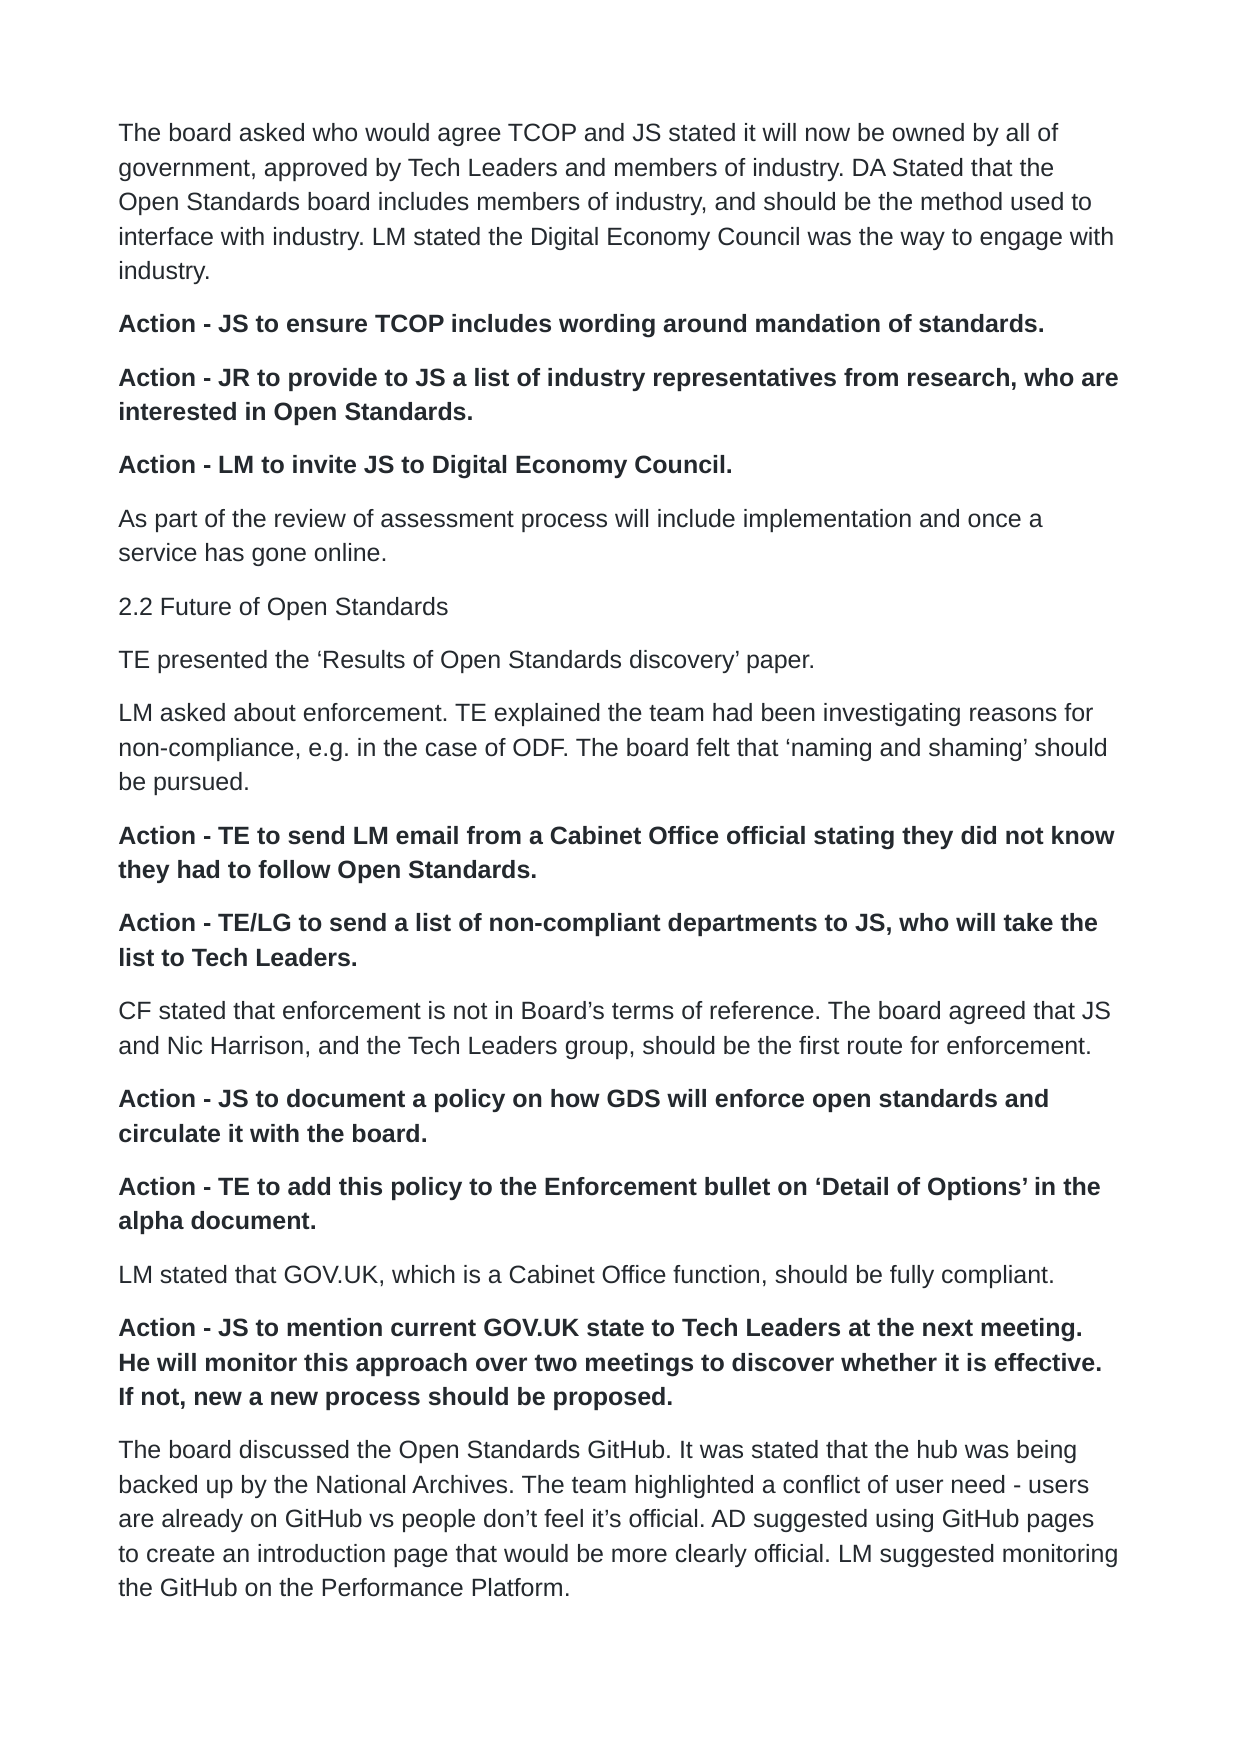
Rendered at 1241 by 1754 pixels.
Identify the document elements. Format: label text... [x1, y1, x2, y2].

text The board asked who would agree TCOP and JS stated it will now be owned by all of government, approved by Tech Leaders and members of industry. DA Stated that the Open Standards board includes members of industry, and should be the method used to interface with industry. LM stated the Digital Economy Council was the way to engage with industry. [118, 118, 1122, 285]
text Action - JS to mention current GOV.UK state to Tech Leaders at the next meeting. He will monitor this approach over two meetings to discover whether it is effective. If not, new a new process should be proposed. [118, 1313, 1122, 1411]
text Action - JS to ensure TCOP includes wording around mandation of standards. [118, 309, 1122, 338]
text As part of the review of assessment process will include implementation and once a service has gone online. [118, 504, 1122, 567]
text LM asked about enforcement. TE explained the team had been investigating reasons for non-compliance, e.g. in the case of ODF. The board felt that ‘naming and shaming’ should be pursued. [118, 698, 1122, 796]
text Action - TE to add this policy to the Enforcement bullet on ‘Detail of Options’ in the alpha document. [118, 1172, 1122, 1235]
text 2.2 Future of Open Standards [118, 592, 1122, 620]
text CF stated that enforcement is not in Board’s terms of reference. The board agreed that JS and Nic Harrison, and the Tech Leaders group, should be the first route for enforcement. [118, 996, 1122, 1059]
text The board discussed the Open Standards GitHub. It was stated that the hub was being backed up by the National Archives. The team highlighted a conflict of user need - users are already on GitHub vs people don’t feel it’s official. AD suggested using GitHub pages to create an introduction page that would be more clearly official. LM suggested monitoring the GitHub on the Performance Platform. [118, 1435, 1122, 1602]
text Action - TE to send LM email from a Cabinet Office official stating they did not know they had to follow Open Standards. [118, 821, 1122, 884]
text LM stated that GOV.UK, which is a Cabinet Office function, should be fully compliant. [118, 1260, 1122, 1288]
text Action - JR to provide to JS a list of industry representatives from research, who are interested in Open Standards. [118, 363, 1122, 426]
text TE presented the ‘Results of Open Standards discovery’ paper. [118, 645, 1122, 674]
text Action - LM to invite JS to Digital Economy Council. [118, 451, 1122, 479]
text Action - JS to document a policy on how GDS will enforce open standards and circulate it with the board. [118, 1084, 1122, 1147]
text Action - TE/LG to send a list of non-compliant departments to JS, who will take the list to Tech Leaders. [118, 908, 1122, 972]
